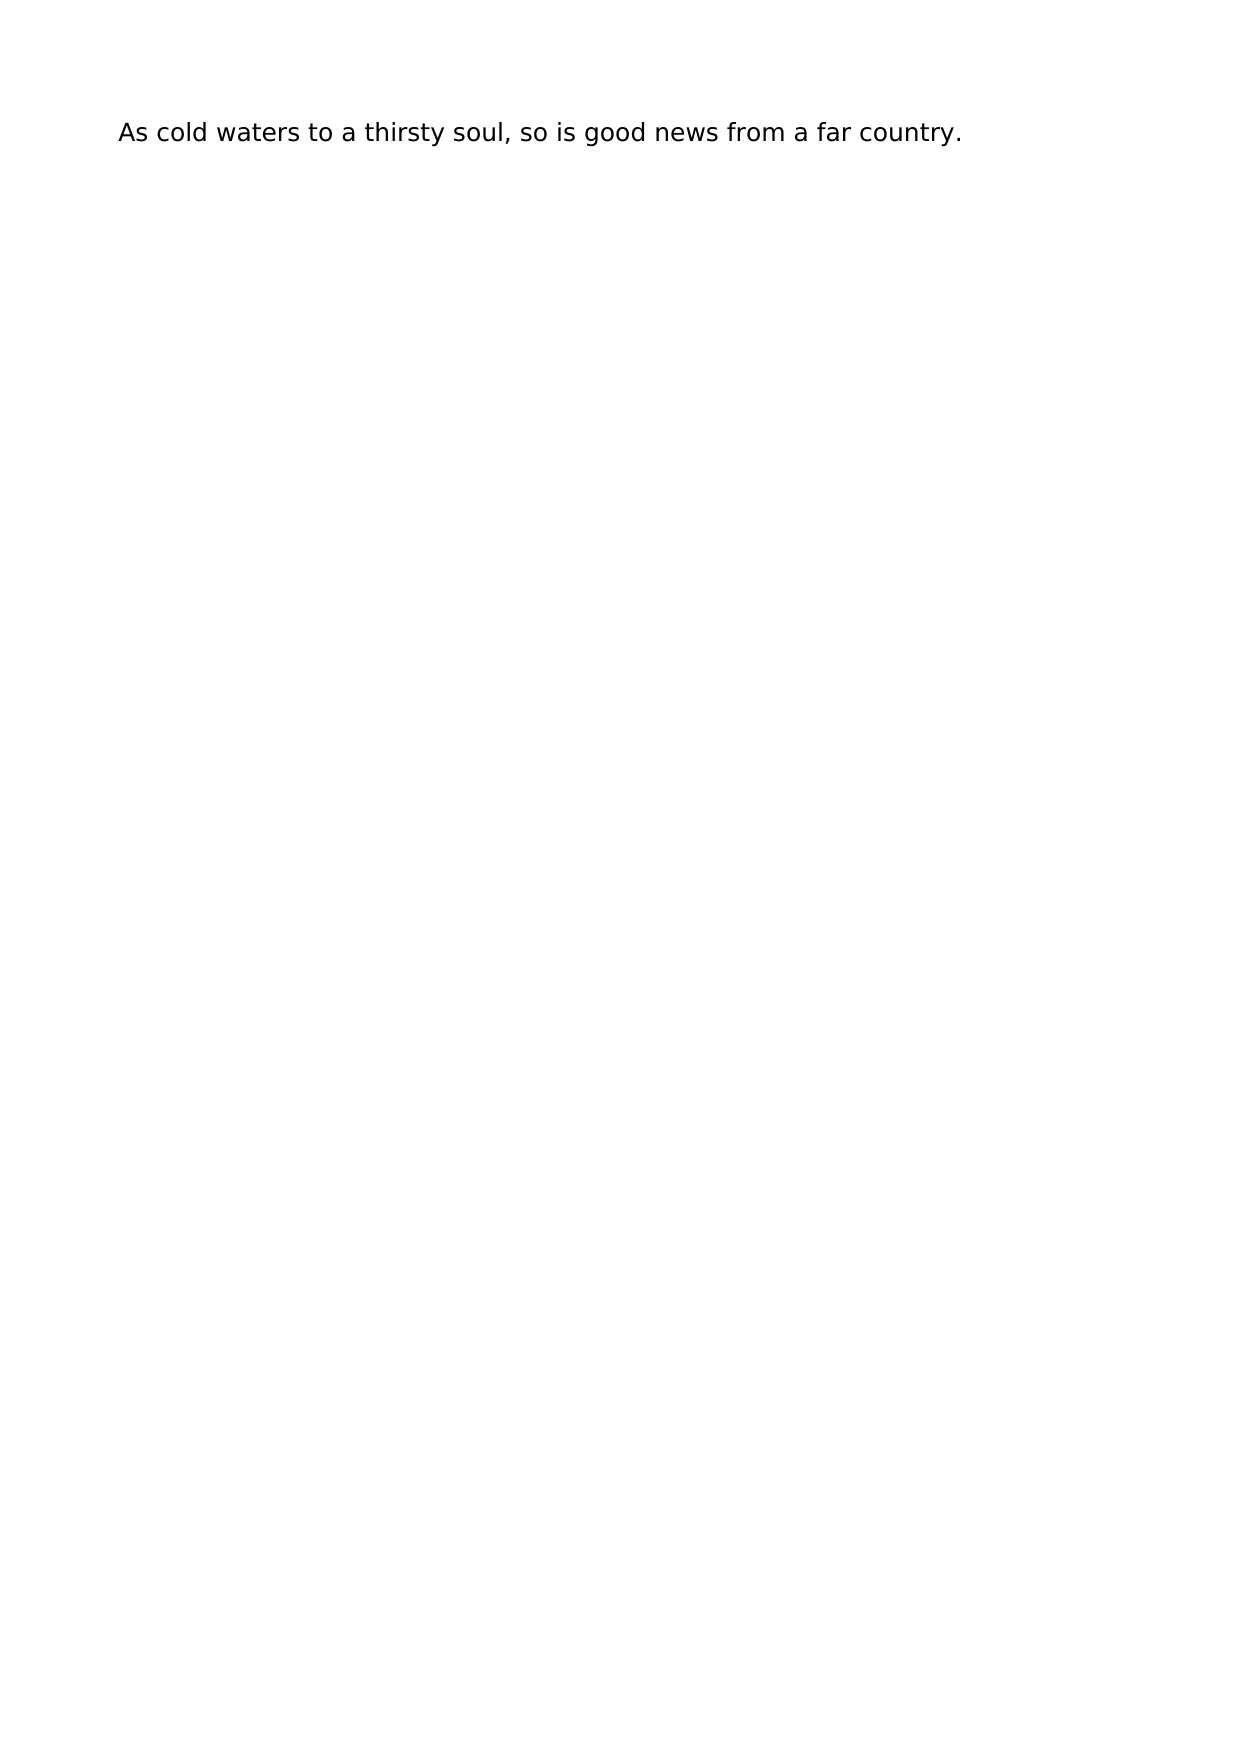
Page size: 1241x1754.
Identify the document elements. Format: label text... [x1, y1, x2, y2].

text As cold waters to a thirsty soul, so is good news from a far country. [118, 118, 1122, 147]
